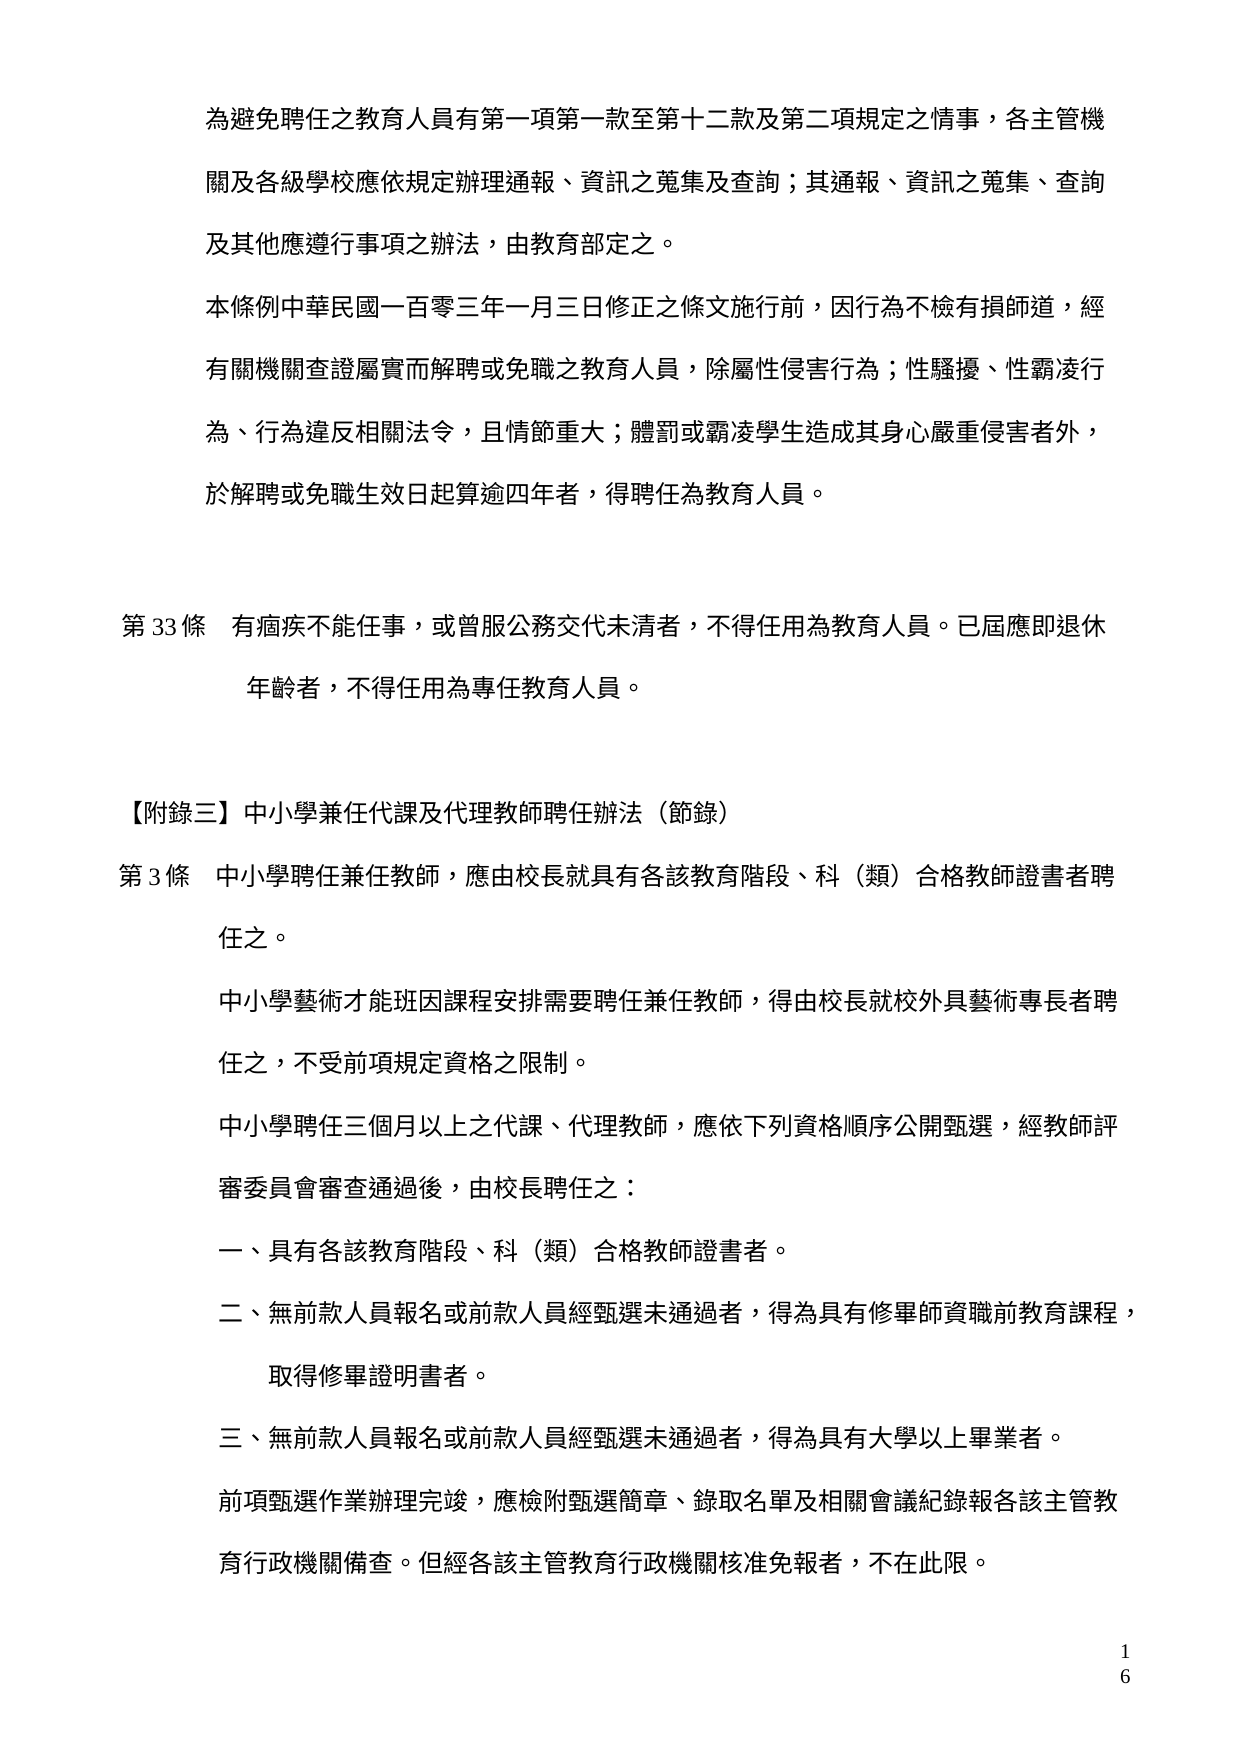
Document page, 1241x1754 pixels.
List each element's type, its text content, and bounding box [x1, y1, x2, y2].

text 前項甄選作業辦理完竣，應檢附甄選簡章、錄取名單及相關會議紀錄報各該主管教育行政機關備查。但經各該主管教育行政機關核准免報者，不在此限。 [218, 1458, 1122, 1583]
text 為避免聘任之教育人員有第一項第一款至第十二款及第二項規定之情事，各主管機關及各級學校應依規定辦理通報、資訊之蒐集及查詢；其通報、資訊之蒐集、查詢及其他應遵行事項之辦法，由教育部定之。 [206, 76, 1122, 263]
text 本條例中華民國一百零三年一月三日修正之條文施行前，因行為不檢有損師道，經有關機關查證屬實而解聘或免職之教育人員，除屬性侵害行為；性騷擾、性霸凌行為、行為違反相關法令，且情節重大；體罰或霸凌學生造成其身心嚴重侵害者外，於解聘或免職生效日起算逾四年者，得聘任為教育人員。 [206, 263, 1122, 513]
text 中小學藝術才能班因課程安排需要聘任兼任教師，得由校長就校外具藝術專長者聘任之，不受前項規定資格之限制。 [218, 958, 1122, 1083]
text 第33條 有痼疾不能任事，或曾服公務交代未清者，不得任用為教育人員。已屆應即退休年齡者，不得任用為專任教育人員。 [122, 583, 1122, 708]
text 一、具有各該教育階段、科（類）合格教師證書者。 [118, 1208, 1122, 1270]
text 三、無前款人員報名或前款人員經甄選未通過者，得為具有大學以上畢業者。 [118, 1395, 1122, 1458]
text 中小學聘任三個月以上之代課、代理教師，應依下列資格順序公開甄選，經教師評審委員會審查通過後，由校長聘任之： [218, 1083, 1122, 1208]
text 二、無前款人員報名或前款人員經甄選未通過者，得為具有修畢師資職前教育課程，取得修畢證明書者。 [218, 1270, 1122, 1395]
text 第3條 中小學聘任兼任教師，應由校長就具有各該教育階段、科（類）合格教師證書者聘任之。 [118, 833, 1122, 958]
text 【附錄三】中小學兼任代課及代理教師聘任辦法（節錄） [118, 770, 1122, 833]
